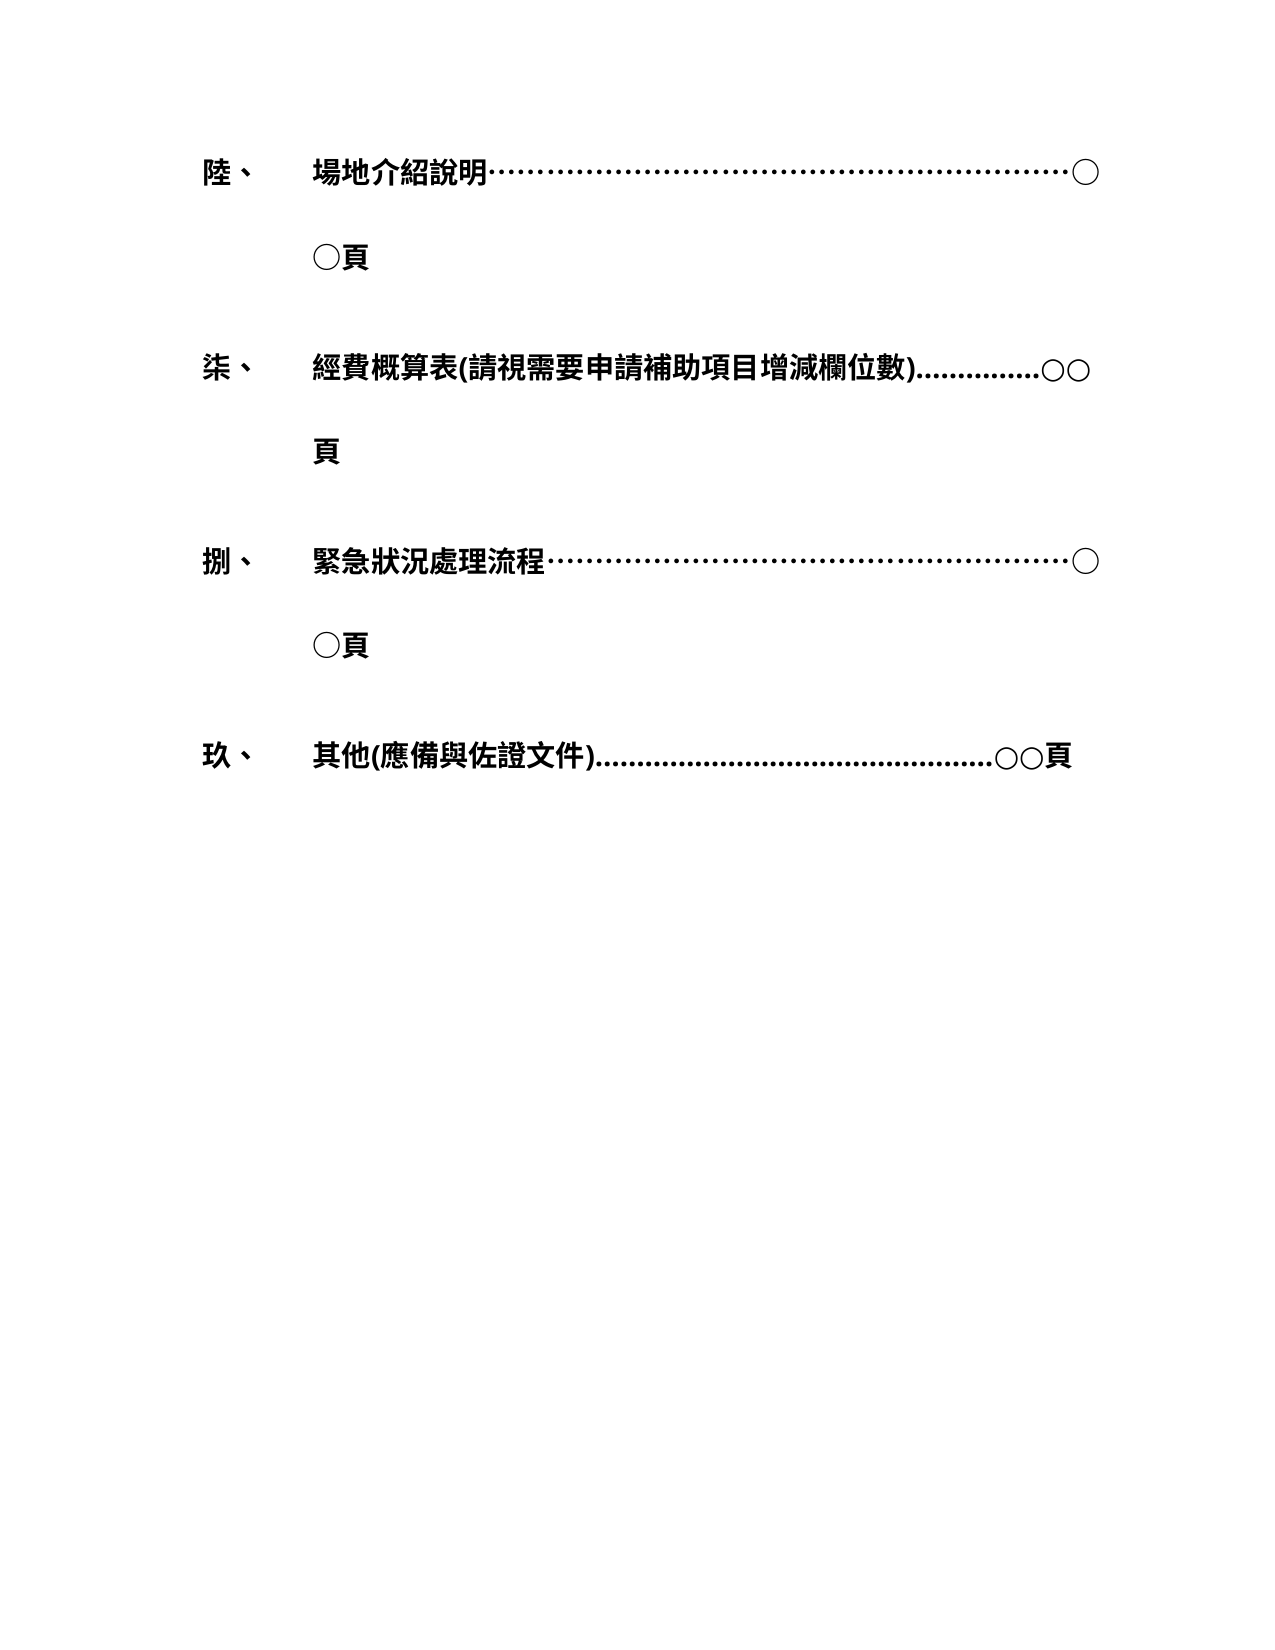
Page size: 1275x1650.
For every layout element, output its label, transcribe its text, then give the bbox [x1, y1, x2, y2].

list 其他(應備與佐證文件)…………………………………………○○頁 [202, 733, 1113, 775]
list 場地介紹說明……………………………………………………○○頁 [202, 150, 1113, 277]
list 緊急狀況處理流程………………………………………………○○頁 [202, 538, 1113, 665]
list 經費概算表(請視需要申請補助項目增減欄位數)……………○○頁 [202, 344, 1113, 471]
